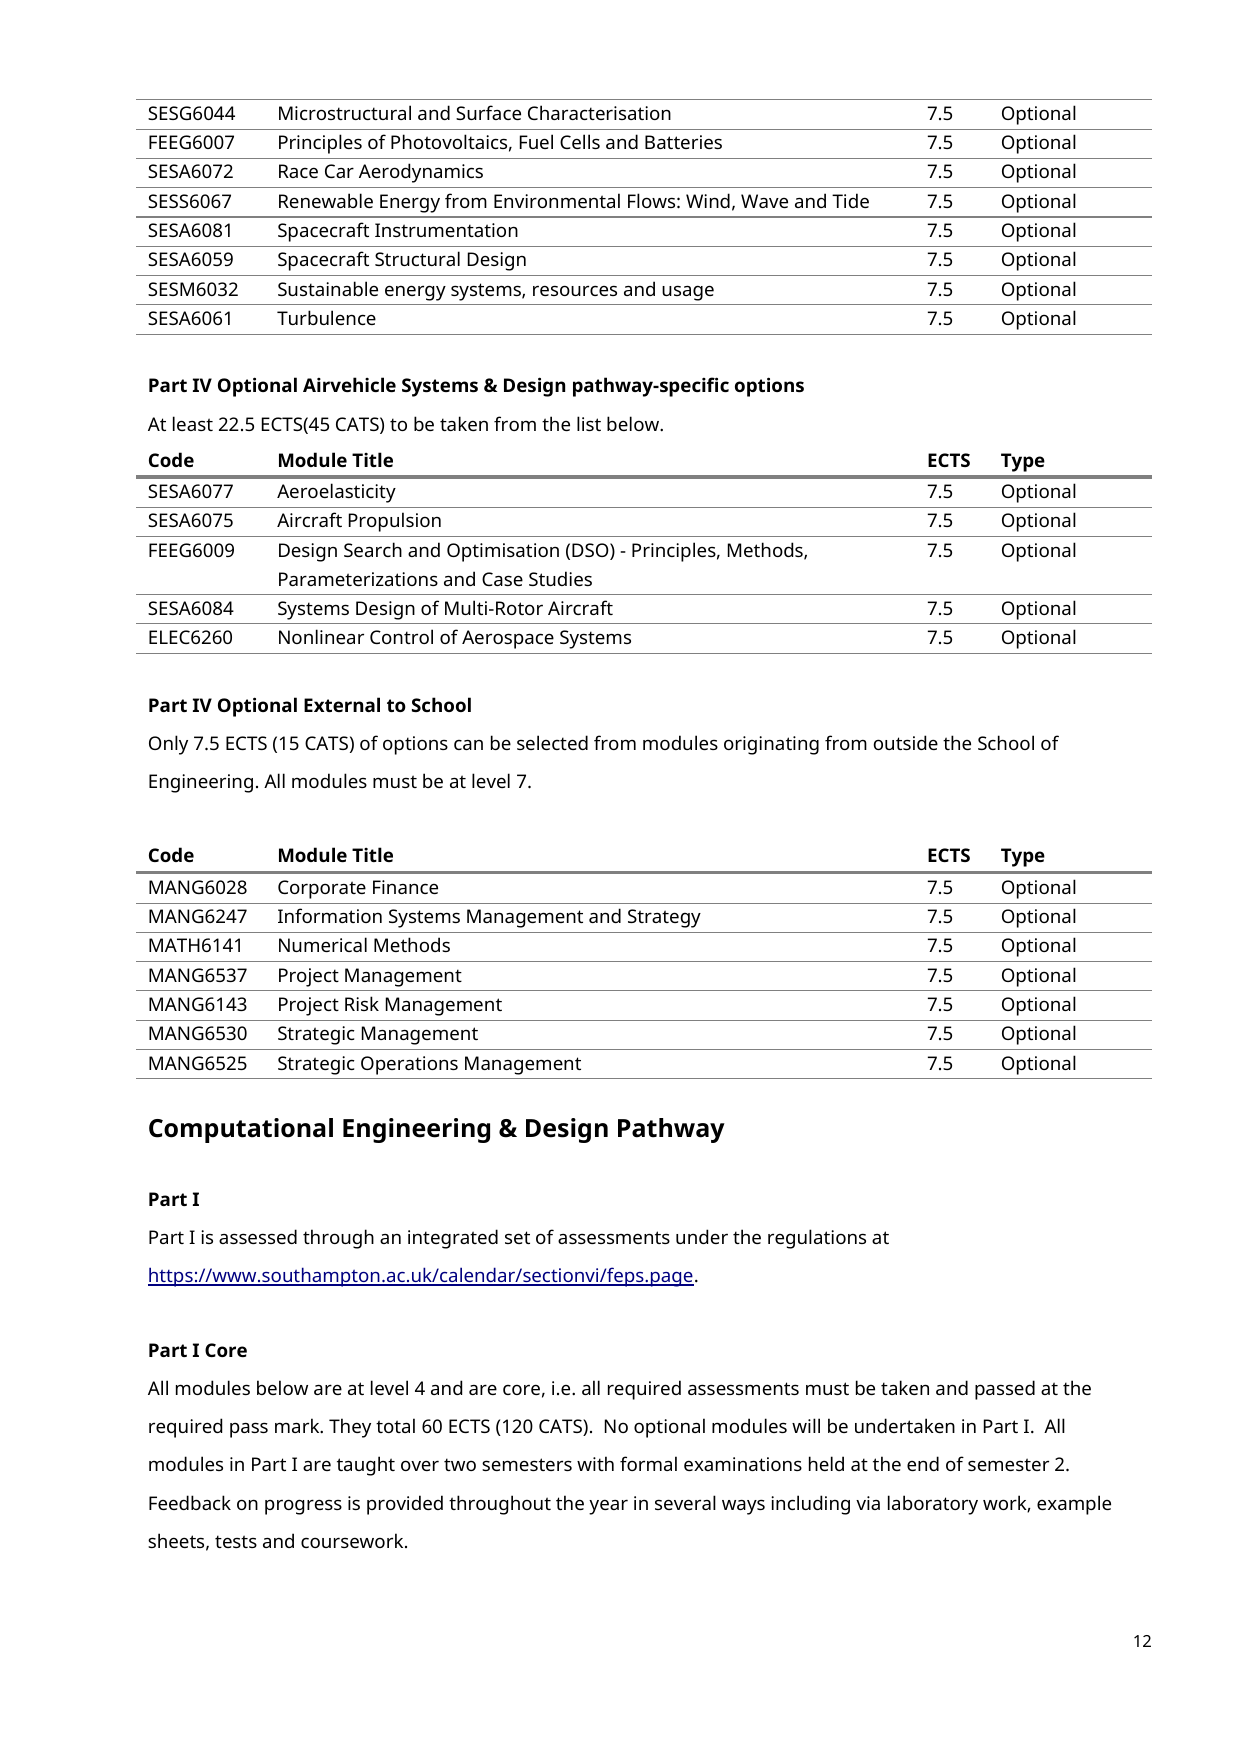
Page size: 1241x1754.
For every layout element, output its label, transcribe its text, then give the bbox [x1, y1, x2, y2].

table_cell FEEG6007 [136, 130, 266, 158]
table_cell Project Management [266, 962, 916, 990]
table_cell Part I Part I is assessed through an integrated set of assessments under the regulations at https://www.southampton.ac.uk/calendar/sectionvi/feps.page. [136, 1148, 1152, 1299]
table_cell Optional [989, 130, 1152, 158]
table_cell MANG6530 [136, 1021, 266, 1049]
table_cell SESG6044 [136, 100, 266, 128]
table_cell 7.5 [916, 904, 989, 932]
table_cell Optional [989, 508, 1152, 536]
table_cell MANG6537 [136, 962, 266, 990]
table_cell ELEC6260 [136, 624, 266, 653]
table_cell Part IV Optional Airvehicle Systems & Design pathway-specific options At least 22.5 ECTS(45 CATS) to be taken from the list below. [136, 335, 1152, 447]
table_cell 7.5 [916, 276, 989, 304]
table_cell Part I Core All modules below are at level 4 and are core, i.e. all required assessments must be taken and passed at the required pass mark. They total 60 ECTS (120 CATS). No optional modules will be undertaken in Part I. All modules in Part I are taught over two semesters with formal examinations held at the end of semester 2. Feedback on progress is provided throughout the year in several ways including via laboratory work, example sheets, tests and coursework. [136, 1299, 1152, 1603]
table_cell Optional [989, 276, 1152, 304]
table_cell Spacecraft Instrumentation [266, 218, 916, 246]
table_cell Optional [989, 188, 1152, 216]
table_cell Sustainable energy systems, resources and usage [266, 276, 916, 304]
table_cell 7.5 [916, 874, 989, 902]
table_cell 7.5 [916, 991, 989, 1019]
table_cell SESA6059 [136, 247, 266, 275]
table_cell 7.5 [916, 1050, 989, 1078]
table_cell Systems Design of Multi-Rotor Aircraft [266, 595, 916, 623]
table_cell MANG6247 [136, 904, 266, 932]
table_cell MANG6028 [136, 874, 266, 902]
table_cell 7.5 [916, 933, 989, 961]
table_cell Optional [989, 624, 1152, 653]
table_cell Numerical Methods [266, 933, 916, 961]
table_cell 7.5 [916, 100, 989, 128]
table_cell 7.5 [916, 247, 989, 275]
table_cell Code [136, 843, 266, 871]
table_cell Optional [989, 479, 1152, 507]
table_cell MATH6141 [136, 933, 266, 961]
table_cell Nonlinear Control of Aerospace Systems [266, 624, 916, 653]
table_cell 7.5 [916, 1021, 989, 1049]
table_cell 7.5 [916, 508, 989, 536]
table_cell Optional [989, 247, 1152, 275]
table_cell 7.5 [916, 159, 989, 187]
table_cell SESA6084 [136, 595, 266, 623]
table_cell Optional [989, 962, 1152, 990]
table_cell Design Search and Optimisation (DSO) - Principles, Methods, Parameterizations and Case Studies [266, 537, 916, 594]
table_cell Spacecraft Structural Design [266, 247, 916, 275]
table_cell Optional [989, 218, 1152, 246]
table_cell Code [136, 447, 266, 475]
table_cell Optional [989, 305, 1152, 333]
table_cell Race Car Aerodynamics [266, 159, 916, 187]
table_cell SESA6061 [136, 305, 266, 333]
table_cell Strategic Operations Management [266, 1050, 916, 1078]
table_cell Type [989, 843, 1152, 871]
table_cell 7.5 [916, 305, 989, 333]
table_cell MANG6143 [136, 991, 266, 1019]
table_cell Module Title [266, 447, 916, 475]
table_cell Part IV Optional External to School Only 7.5 ECTS (15 CATS) of options can be selected from modules originating from outside the School of Engineering. All modules must be at level 7. [136, 654, 1152, 843]
table_cell Optional [989, 904, 1152, 932]
table_cell 7.5 [916, 537, 989, 594]
table_cell Optional [989, 874, 1152, 902]
table_cell SESA6081 [136, 218, 266, 246]
table_cell Optional [989, 159, 1152, 187]
table_cell Optional [989, 991, 1152, 1019]
table_cell SESA6072 [136, 159, 266, 187]
table_cell Renewable Energy from Environmental Flows: Wind, Wave and Tide [266, 188, 916, 216]
table_cell Optional [989, 537, 1152, 594]
table_cell 7.5 [916, 595, 989, 623]
table_cell Project Risk Management [266, 991, 916, 1019]
table_cell SESA6075 [136, 508, 266, 536]
table_cell Principles of Photovoltaics, Fuel Cells and Batteries [266, 130, 916, 158]
table_cell Optional [989, 1021, 1152, 1049]
table_cell Module Title [266, 843, 916, 871]
table_cell Turbulence [266, 305, 916, 333]
table_cell SESS6067 [136, 188, 266, 216]
table_cell Optional [989, 595, 1152, 623]
table_cell 7.5 [916, 188, 989, 216]
table_cell 7.5 [916, 624, 989, 653]
table_cell Strategic Management [266, 1021, 916, 1049]
table_cell ECTS [916, 447, 989, 475]
table_cell Type [989, 447, 1152, 475]
table_cell 7.5 [916, 218, 989, 246]
table_cell 7.5 [916, 130, 989, 158]
table_cell Aircraft Propulsion [266, 508, 916, 536]
table_cell ECTS [916, 843, 989, 871]
table_cell Information Systems Management and Strategy [266, 904, 916, 932]
table_cell Computational Engineering & Design Pathway [136, 1079, 1152, 1148]
table_cell Microstructural and Surface Characterisation [266, 100, 916, 128]
table_cell SESA6077 [136, 479, 266, 507]
table_cell 7.5 [916, 479, 989, 507]
table_cell Optional [989, 100, 1152, 128]
table_cell Aeroelasticity [266, 479, 916, 507]
table_cell MANG6525 [136, 1050, 266, 1078]
table_cell Optional [989, 1050, 1152, 1078]
table_cell SESM6032 [136, 276, 266, 304]
table_cell FEEG6009 [136, 537, 266, 594]
table_cell Optional [989, 933, 1152, 961]
table_cell Corporate Finance [266, 874, 916, 902]
table_cell 7.5 [916, 962, 989, 990]
